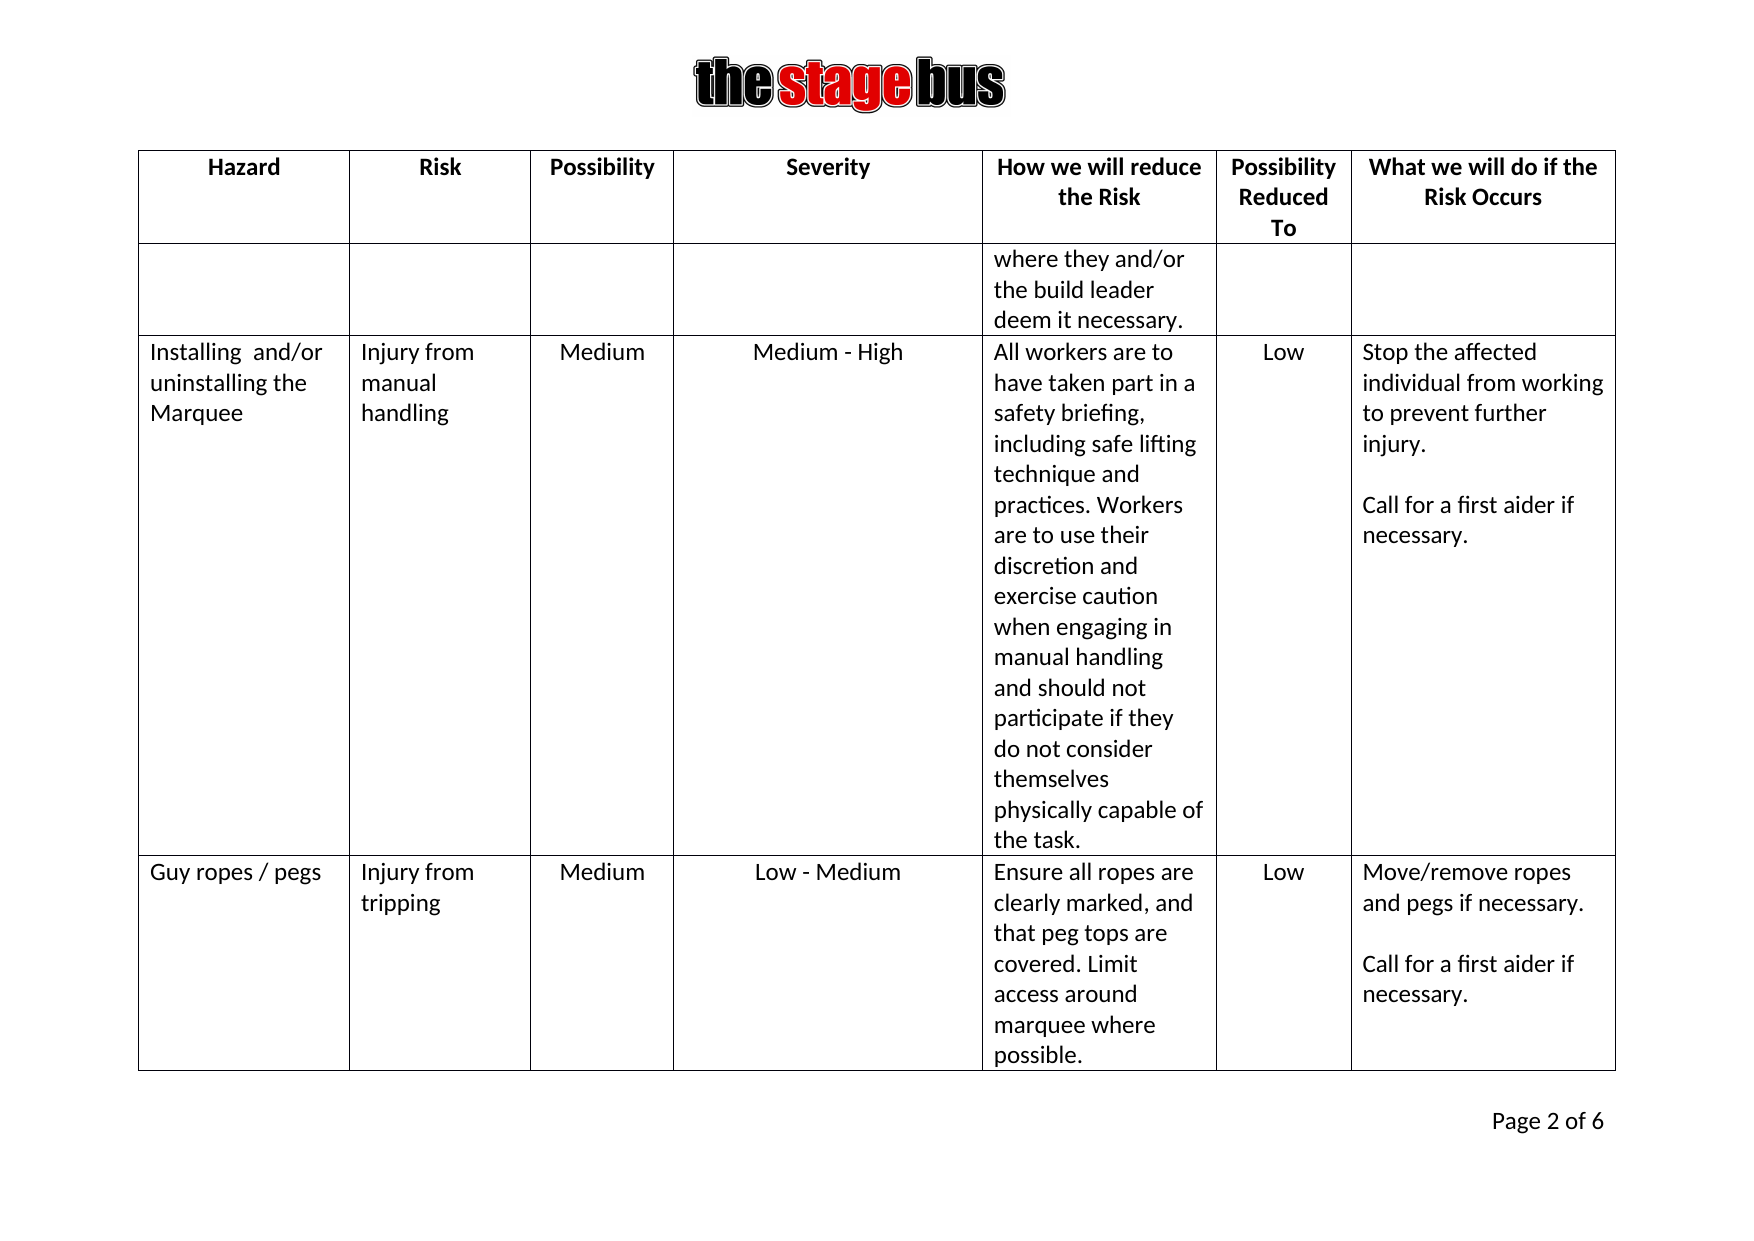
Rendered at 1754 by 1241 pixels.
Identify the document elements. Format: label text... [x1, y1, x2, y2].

table_cell Medium [531, 856, 673, 1070]
table_cell Installing and/or uninstalling the Marquee [139, 336, 349, 855]
table_cell [1352, 244, 1615, 335]
table_cell Low [1217, 336, 1351, 855]
table_cell Stop the affected individual from working to prevent further injury. Call for a first aider if necessary. [1352, 336, 1615, 855]
table_header Possibility Reduced To [1217, 151, 1351, 243]
table_cell Medium - High [674, 336, 982, 855]
table_cell Medium [531, 336, 673, 855]
table_header Severity [674, 151, 982, 243]
table_cell [674, 244, 982, 335]
table_header Hazard [139, 151, 349, 243]
table_header Possibility [531, 151, 673, 243]
table_cell [1217, 244, 1351, 335]
table_cell Ensure all ropes are clearly marked, and that peg tops are covered. Limit access around marquee where possible. [983, 856, 1216, 1070]
table_cell Injury from tripping [350, 856, 530, 1070]
picture [692, 55, 1012, 117]
table_cell Guy ropes / pegs [139, 856, 349, 1070]
table_header What we will do if the Risk Occurs [1352, 151, 1615, 243]
table_header Risk [350, 151, 530, 243]
table_header How we will reduce the Risk [983, 151, 1216, 243]
table_cell Move/remove ropes and pegs if necessary. Call for a first aider if necessary. [1352, 856, 1615, 1070]
table_cell Low [1217, 856, 1351, 1070]
table_cell [139, 244, 349, 335]
table_cell Low - Medium [674, 856, 982, 1070]
table_cell Injury from manual handling [350, 336, 530, 855]
table_cell [350, 244, 530, 335]
table_cell where they and/or the build leader deem it necessary. [983, 244, 1216, 335]
table_cell [531, 244, 673, 335]
table_cell All workers are to have taken part in a safety briefing, including safe lifting technique and practices. Workers are to use their discretion and exercise caution when engaging in manual handling and should not participate if they do not consider themselves physically capable of the task. [983, 336, 1216, 855]
